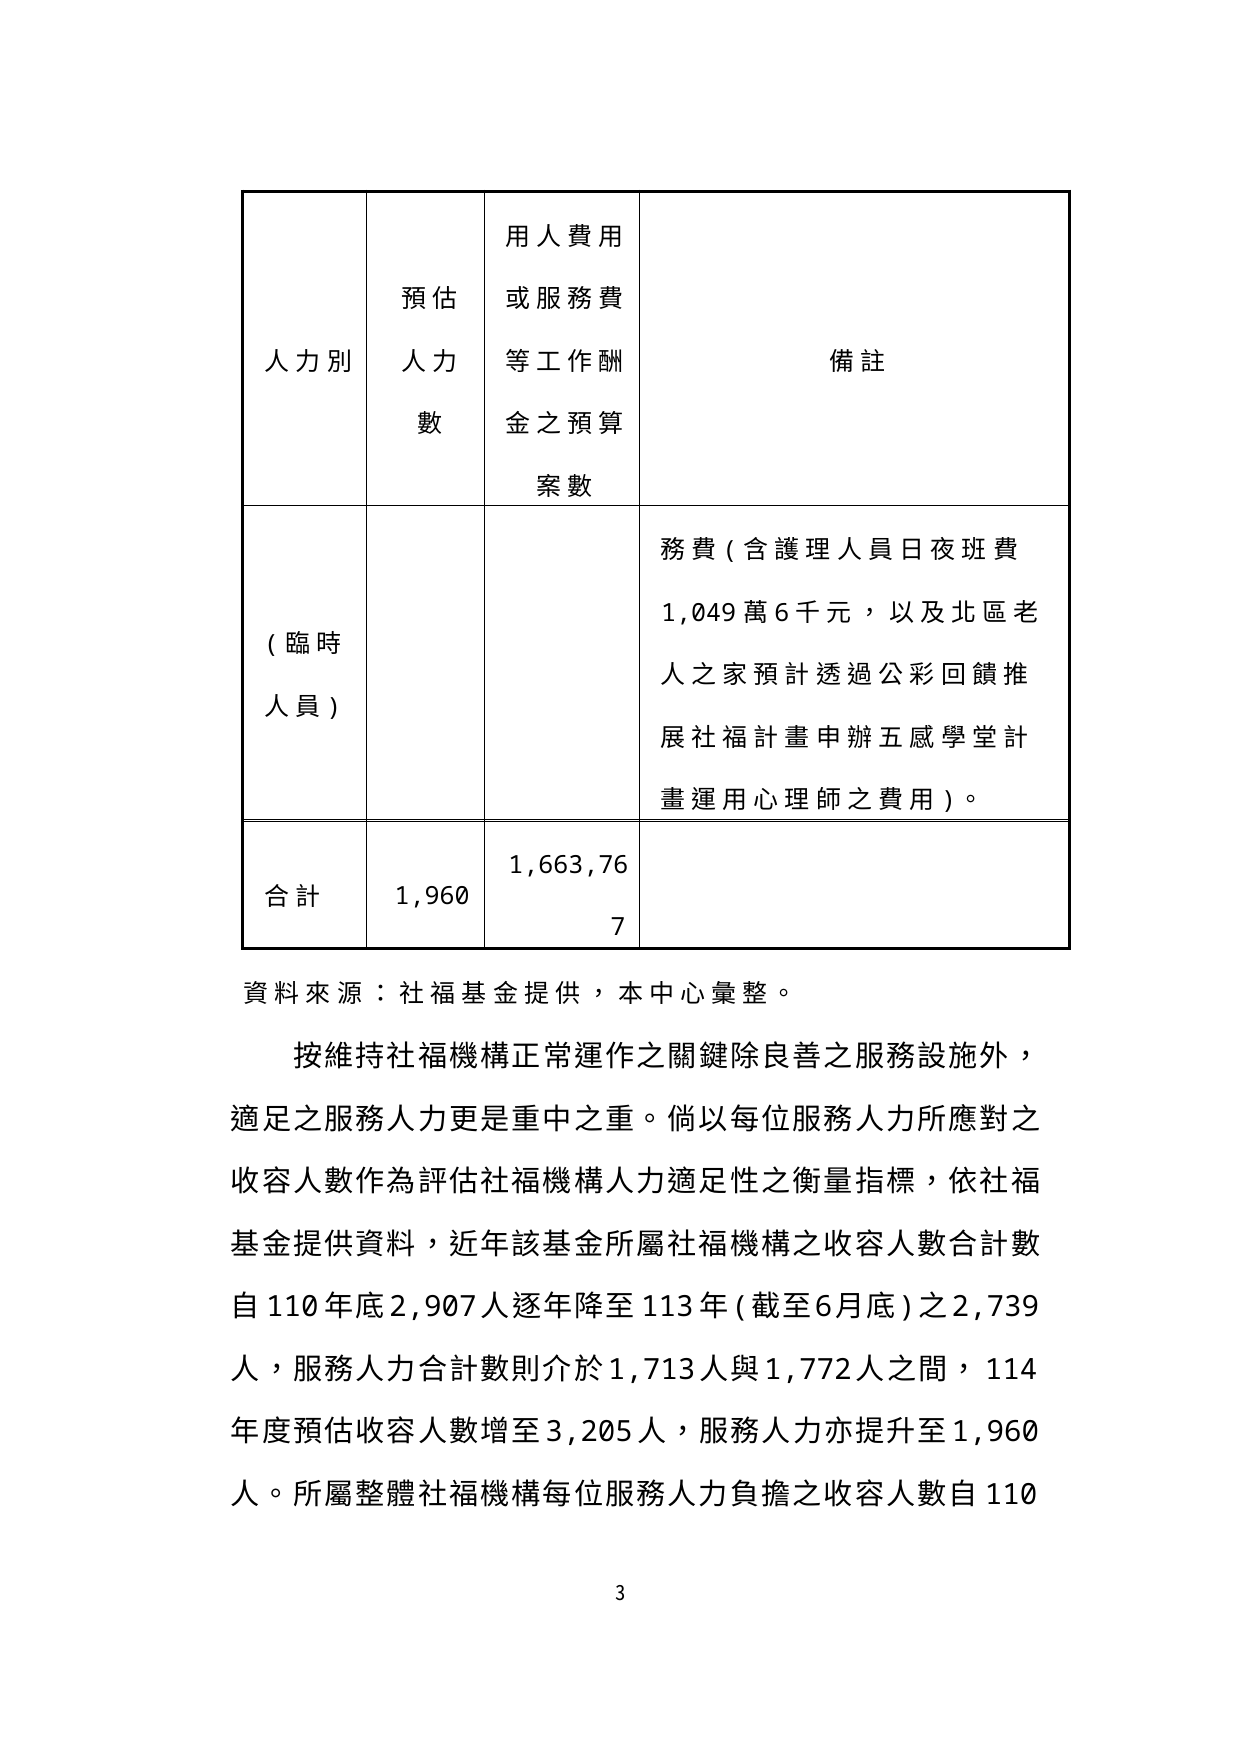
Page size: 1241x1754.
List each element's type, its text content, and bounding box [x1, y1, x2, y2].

table_cell 1,960 [367, 822, 484, 947]
table_cell [485, 506, 639, 819]
table_header 人力別 [244, 193, 366, 505]
table_cell [367, 506, 484, 819]
table_cell (臨時人員) [244, 506, 366, 819]
table_cell 務費(含護理人員日夜班費1,049萬6千元，以及北區老人之家預計透過公彩回饋推展社福計畫申辦五感學堂計畫運用心理師之費用)。 [640, 506, 1068, 819]
table_header 用人費用或服務費等工作酬金之預算案數 [485, 193, 639, 505]
text 資料來源：社福基金提供，本中心彙整。 [177, 950, 1063, 1012]
table_cell 合計 [244, 822, 366, 947]
table_header 備註 [640, 193, 1068, 505]
table_cell [640, 822, 1068, 947]
text 按維持社福機構正常運作之關鍵除良善之服務設施外，適足之服務人力更是重中之重。倘以每位服務人力所應對之收容人數作為評估社福機構人力適足性之衡量指標，依社福基金提供資料，近年該基金所屬社福機構之收容人數合計數自110年底2,907人逐年降至113年(截至6月底)之2,739人，服務人力合計數則介於1,713人與1,772人之間，114年度預估收容人數增至3,205人，服務人力亦提升至1,960人。所屬整體社福機構每位服務人力負擔之收容人數自110 [228, 1012, 1063, 1512]
table_header 預估人力數 [367, 193, 484, 505]
table_cell 1,663,767 [485, 822, 639, 947]
